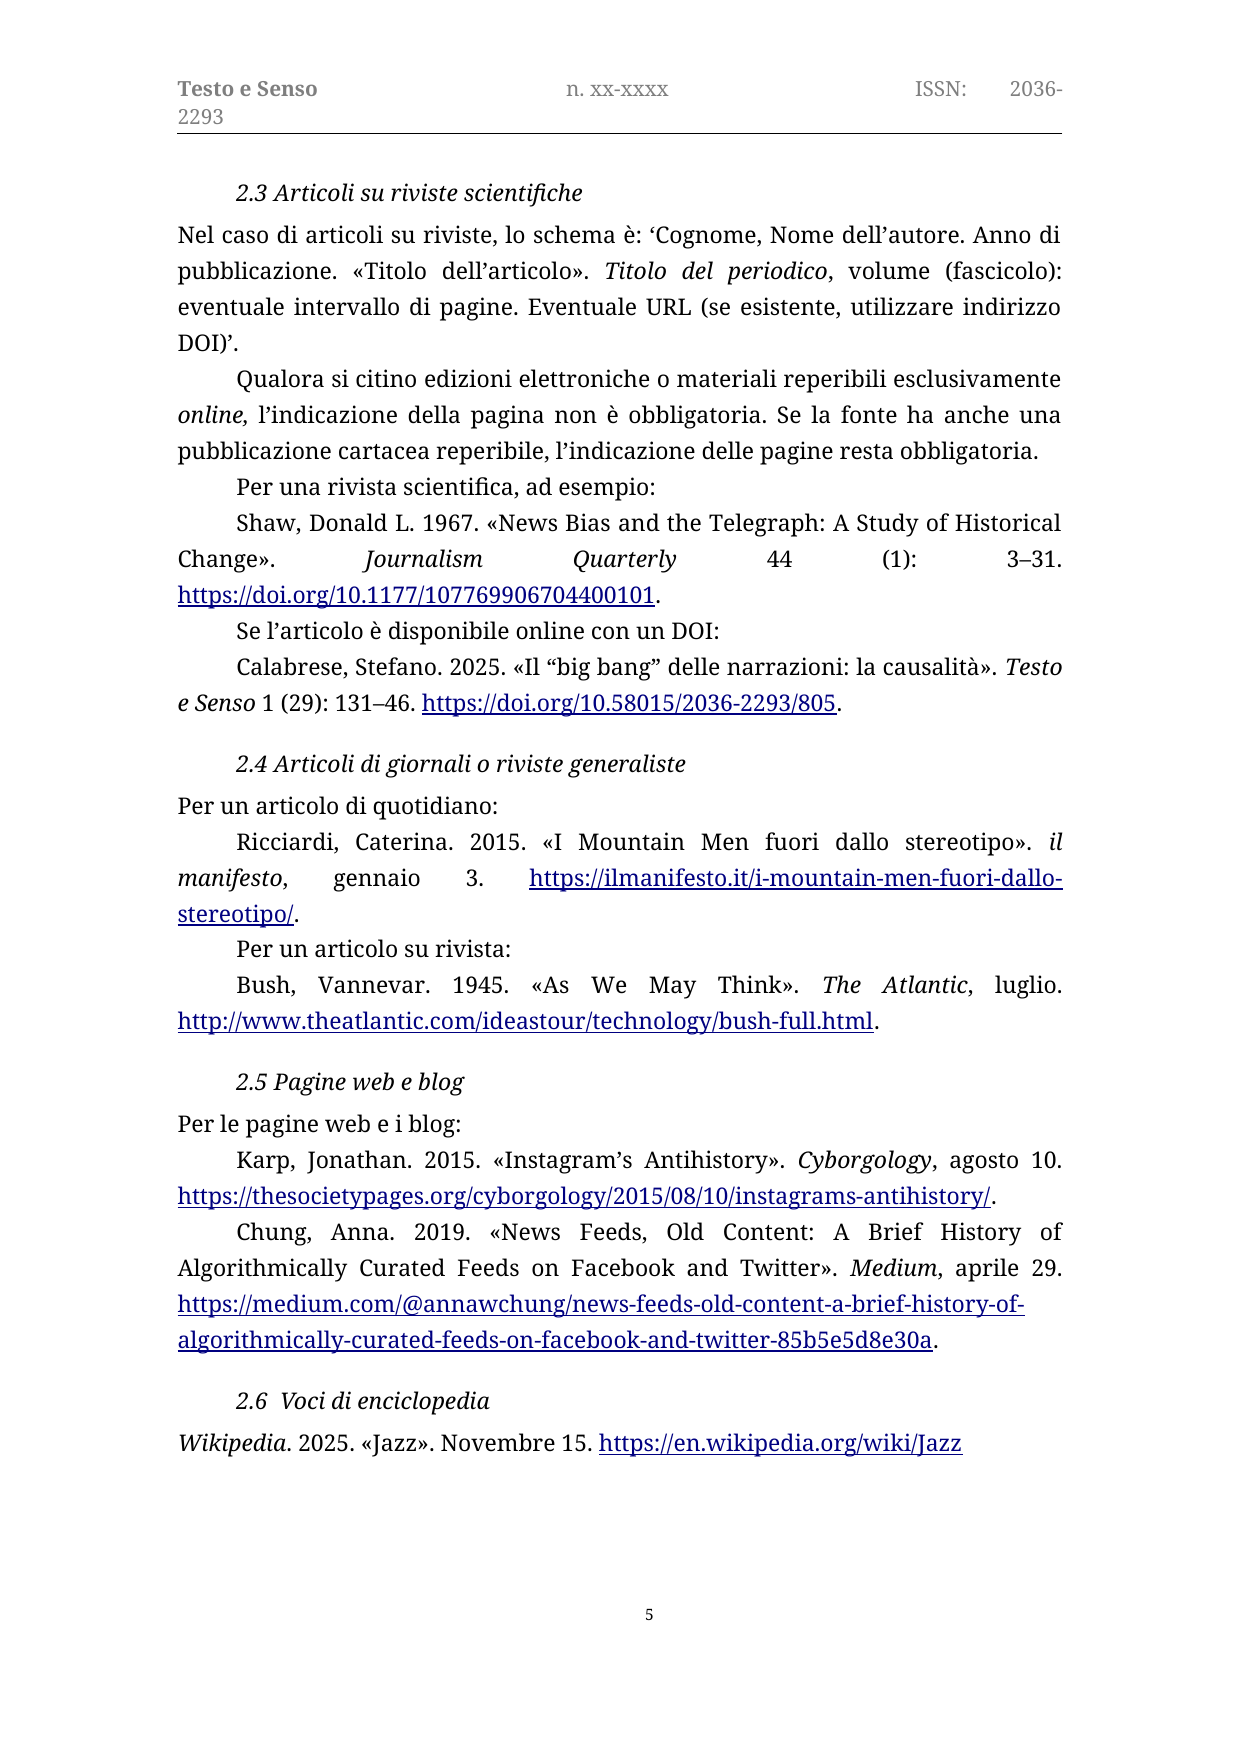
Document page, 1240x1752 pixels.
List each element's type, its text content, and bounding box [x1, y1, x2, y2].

subtitle Pagine web e blog [236, 1066, 1062, 1097]
text Bush, Vannevar. 1945. «As We May Think». The Atlantic, luglio. http://www.theatlantic.com/ideastour/technology/bush-full.html. [177, 969, 1062, 1037]
text Calabrese, Stefano. 2025. «Il “big bang” delle narrazioni: la causalità». Testo e Senso 1 (29): 131–46. https://doi.org/10.58015/2036-2293/805. [177, 651, 1062, 718]
text Ricciardi, Caterina. 2015. «I Mountain Men fuori dallo stereotipo». il manifesto, gennaio 3. https://ilmanifesto.it/i-mountain-men-fuori-dallo-stereotipo/. [177, 826, 1062, 929]
subtitle Articoli di giornali o riviste generaliste [236, 747, 1062, 779]
text Wikipedia. 2025. «Jazz». Novembre 15. https://en.wikipedia.org/wiki/Jazz [177, 1427, 1062, 1458]
text Karp, Jonathan. 2015. «Instagram’s Antihistory». Cyborgology, agosto 10. https://thesocietypages.org/cyborgology/2015/08/10/instagrams-antihistory/. [177, 1144, 1062, 1212]
text Nel caso di articoli su riviste, lo schema è: ‘Cognome, Nome dell’autore. Anno di pubblicazione. «Titolo dell’articolo». Titolo del periodico, volume (fascicolo): eventuale intervallo di pagine. Eventuale URL (se esistente, utilizzare indirizzo DOI)’. [177, 219, 1062, 358]
text Per un articolo su rivista: [177, 933, 1062, 965]
text Per le pagine web e i blog: [177, 1108, 1062, 1140]
text Shaw, Donald L. 1967. «News Bias and the Telegraph: A Study of Historical Change». Journalism Quarterly 44 (1): 3–31. https://doi.org/10.1177/107769906704400101. [177, 507, 1062, 610]
subtitle Articoli su riviste scientifiche [236, 177, 1062, 208]
text Se l’articolo è disponibile online con un DOI: [177, 615, 1062, 646]
text Per una rivista scientifica, ad esempio: [177, 471, 1062, 502]
text Qualora si citino edizioni elettroniche o materiali reperibili esclusivamente online, l’indicazione della pagina non è obbligatoria. Se la fonte ha anche una pubblicazione cartacea reperibile, l’indicazione delle pagine resta obbligatoria. [177, 363, 1062, 466]
text Chung, Anna. 2019. «News Feeds, Old Content: A Brief History of Algorithmically Curated Feeds on Facebook and Twitter». Medium, aprile 29. https://medium.com/@annawchung/news-feeds-old-content-a-brief-history-of-algorithmically-curated-feeds-on-facebook-and-twitter-85b5e5d8e30a. [177, 1216, 1062, 1355]
subtitle Voci di enciclopedia [236, 1385, 1062, 1416]
text Per un articolo di quotidiano: [177, 790, 1062, 821]
